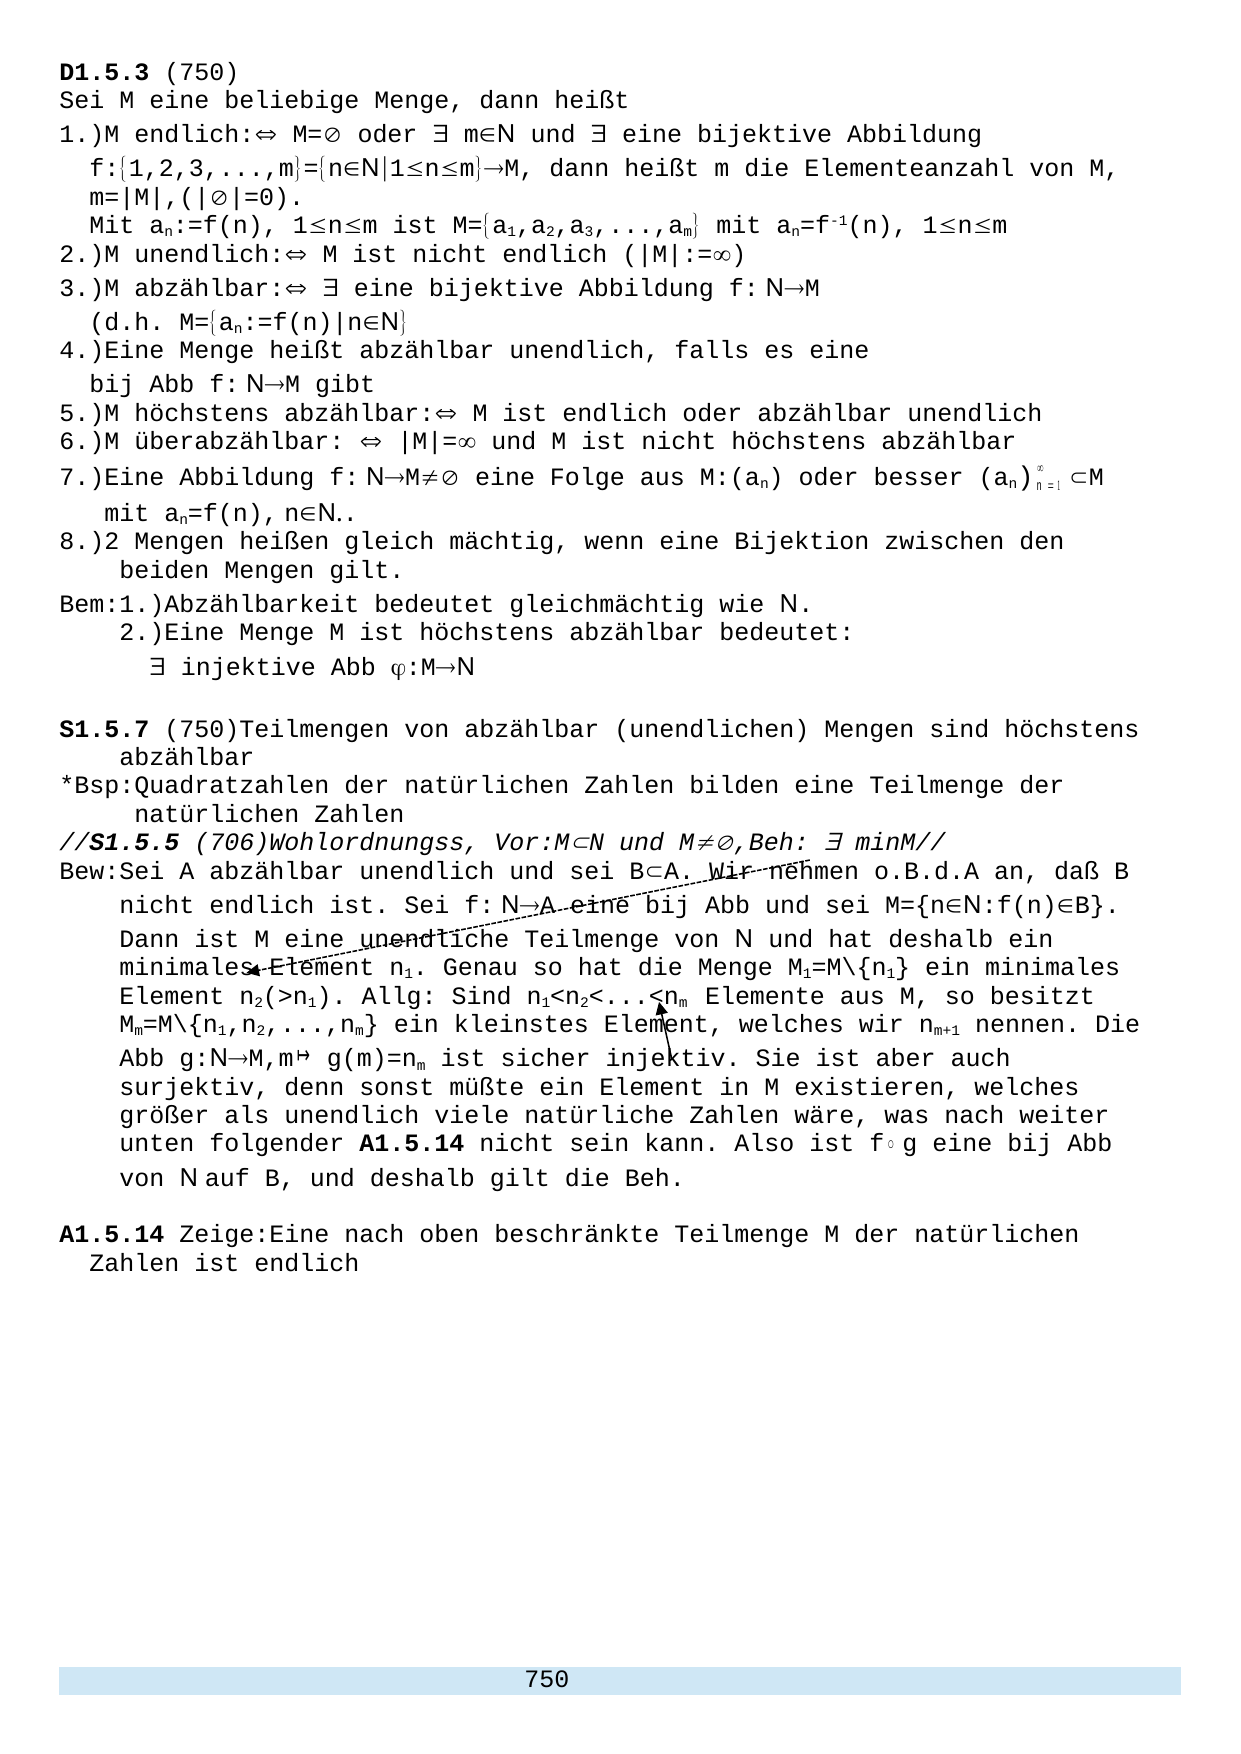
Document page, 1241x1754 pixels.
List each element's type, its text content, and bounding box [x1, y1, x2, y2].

text Bem:1.)Abzählbarkeit bedeutet gleichmächtig wie N. [59, 586, 1181, 620]
subtitle A1.5.14 Zeige:Eine nach oben beschränkte Teilmenge M der natürlichen [59, 1222, 1181, 1250]
text größer als unendlich viele natürliche Zahlen wäre, was nach weiter [59, 1103, 1181, 1131]
text 2.)M unendlich: M ist nicht endlich (|M|:=) [59, 241, 1181, 269]
text 1.)M endlich: M= oder  mN und  eine bijektive Abbildung [59, 116, 1181, 150]
subtitle S1.5.7 (750)Teilmengen von abzählbar (unendlichen) Mengen sind höchstens [59, 716, 1181, 745]
text 7.)Eine Abbildung f: NM eine Folge aus M:(an) oder besser (an)M [59, 457, 1181, 494]
text mit an=f(n), nN.. [59, 494, 1181, 529]
text 6.)M überabzählbar:  |M|= und M ist nicht höchstens abzählbar [59, 429, 1181, 457]
text nicht endlich ist. Sei f: NA eine bij Abb und sei M={nN:f(n)B}. [59, 886, 1181, 921]
text surjektiv, denn sonst müßte ein Element in M existieren, welches [59, 1074, 1181, 1103]
text Mm=M\{n1,n2,...,nm} ein kleinstes Element, welches wir nm+1 nennen. Die [59, 1012, 666, 1040]
text  injektive Abb :MN [59, 648, 1181, 682]
text 3.)M abzählbar:  eine bijektive Abbildung f: NM [59, 269, 1181, 303]
subtitle *Bsp:Quadratzahlen der natürlichen Zahlen bilden eine Teilmenge der [59, 773, 1181, 801]
subtitle D1.5.3 (750) [59, 59, 1181, 87]
text 8.)2 Mengen heißen gleich mächtig, wenn eine Bijektion zwischen den [59, 529, 1181, 557]
text 4.)Eine Menge heißt abzählbar unendlich, falls es eine [59, 338, 1181, 366]
text Abb g:NM,mg(m)=nm ist sicher injektiv. Sie ist aber auch [59, 1040, 1181, 1074]
subtitle abzählbar [59, 745, 1181, 773]
text m=|M|,(||=0). [59, 184, 1181, 213]
text (d.h. M=an:=f(n)|nN [59, 303, 1181, 338]
text Bew:Sei A abzählbar unendlich und sei BA. Wir nehmen o.B.d.A an, daß B [59, 858, 1181, 886]
text Element n2(>n1). Allg: Sind n1<n2<...<nm Elemente aus M, so besitzt [59, 983, 1181, 1012]
text von N auf B, und deshalb gilt die Beh. [59, 1159, 1181, 1193]
text Mm=M\{n1,n2,...,nm} ein kleinstes Element, welches wir nm+1 nennen. Die [663, 1012, 1181, 1040]
subtitle natürlichen Zahlen [59, 801, 1181, 830]
text Mit an:=f(n), 1nm ist M=a1,a2,a3,...,am mit an=f-1(n), 1nm [59, 213, 1181, 241]
subtitle //S1.5.5 (706)Wohlordnungss, Vor:MN und M,Beh:  minM// [59, 830, 1181, 858]
subtitle Zahlen ist endlich [59, 1250, 1181, 1278]
text Dann ist M eine unendliche Teilmenge von N und hat deshalb ein [59, 921, 1181, 955]
text 2.)Eine Menge M ist höchstens abzählbar bedeutet: [59, 620, 1181, 648]
text unten folgender A1.5.14 nicht sein kann. Also ist fg eine bij Abb [59, 1131, 1181, 1159]
text f:1,2,3,...,m=nN1nmM, dann heißt m die Elementeanzahl von M, [59, 150, 1181, 184]
text bij Abb f: NM gibt [59, 366, 1181, 400]
text minimales Element n1. Genau so hat die Menge M1=M\{n1} ein minimales [59, 955, 1181, 983]
text 5.)M höchstens abzählbar: M ist endlich oder abzählbar unendlich [59, 400, 1181, 429]
subtitle Sei M eine beliebige Menge, dann heißt [59, 87, 1181, 116]
text beiden Mengen gilt. [59, 557, 1181, 586]
